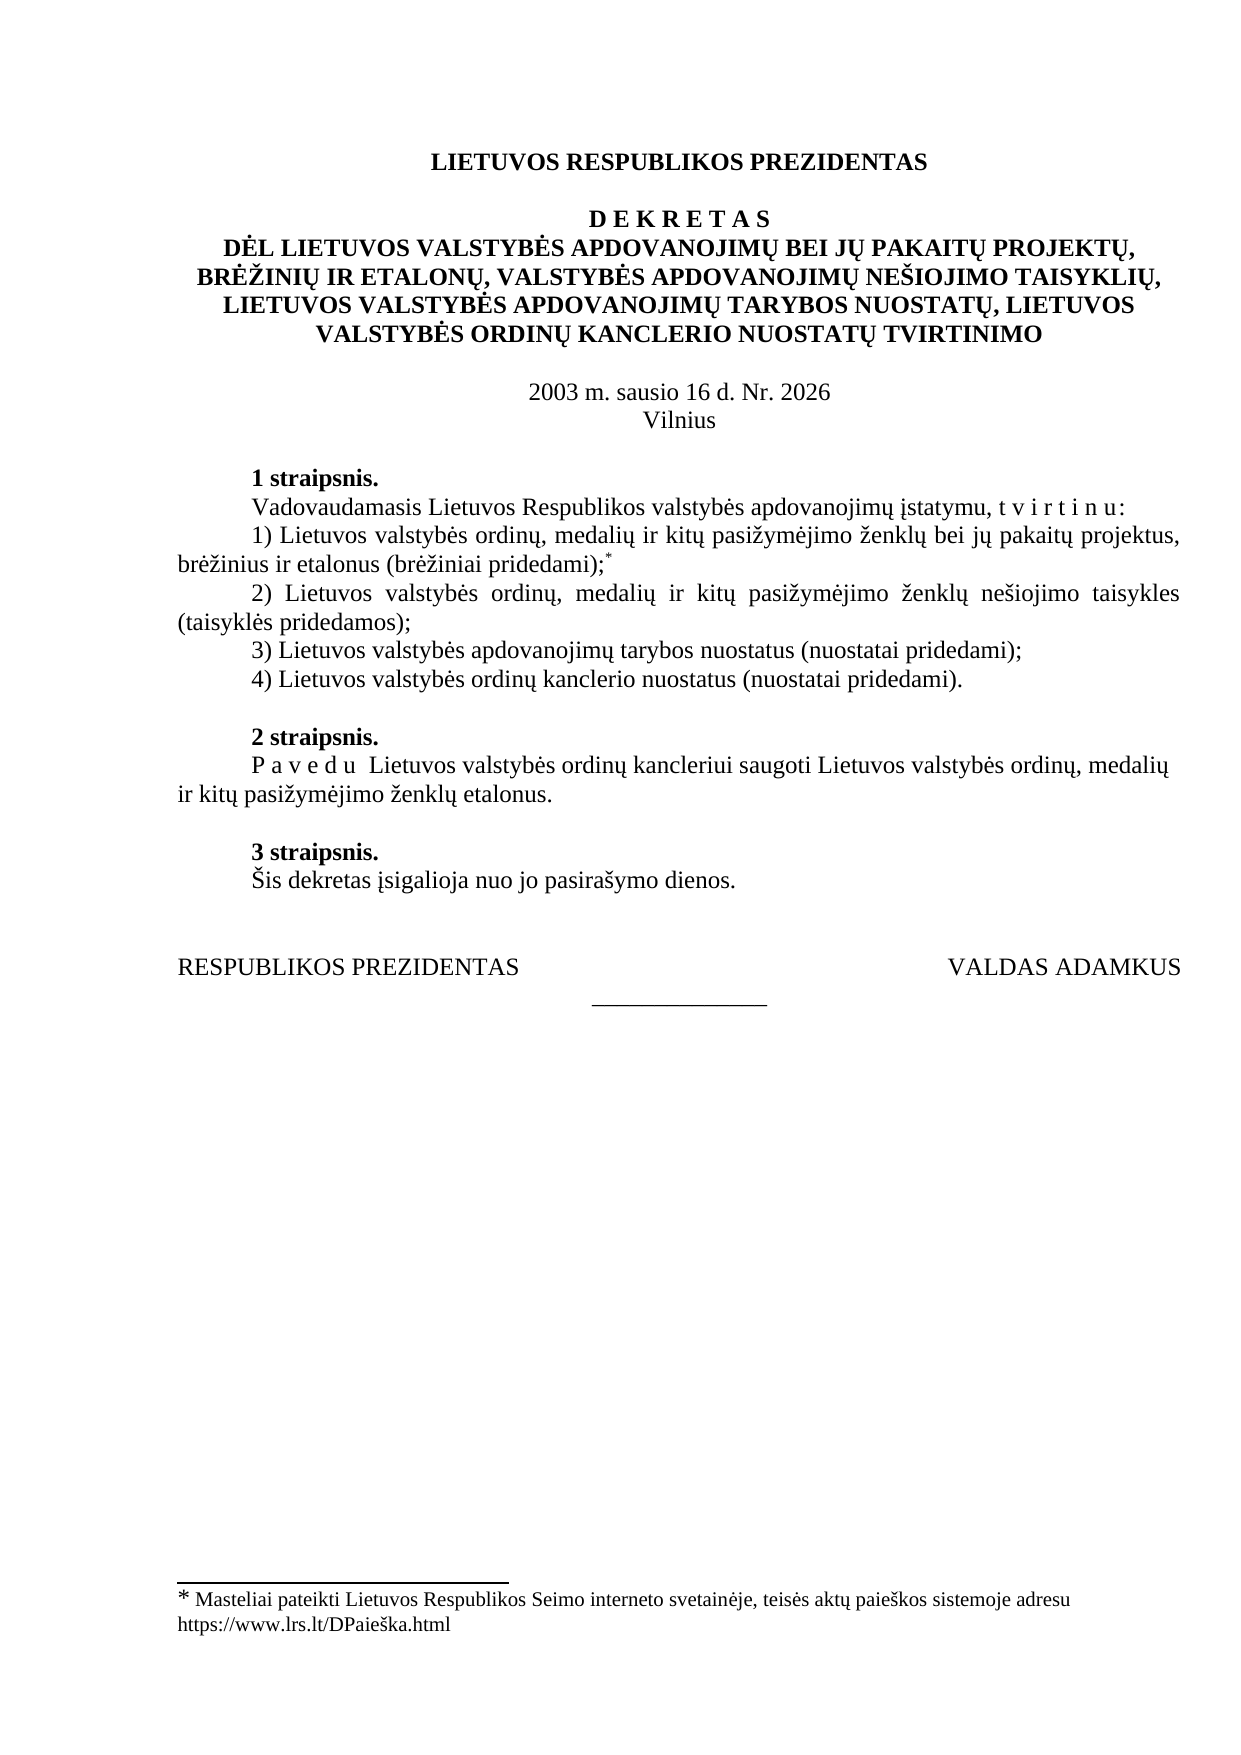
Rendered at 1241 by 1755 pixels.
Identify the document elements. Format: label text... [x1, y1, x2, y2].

text Masteliai pateikti Lietuvos Respublikos Seimo interneto svetainėje, teisės aktų paieškos sistemoje adresu https://www.lrs.lt/DPaieška.html [177, 1583, 1181, 1636]
text Šis dekretas įsigalioja nuo jo pasirašymo dienos. [177, 866, 1181, 894]
text 3 straipsnis. [177, 837, 1181, 866]
text 2) Lietuvos valstybės ordinų, medalių ir kitų pasižymėjimo ženklų nešiojimo taisykles (taisyklės pridedamos); [177, 578, 1181, 636]
text DĖL LIETUVOS VALSTYBĖS APDOVANOJIMŲ BEI JŲ PAKAITŲ PROJEKTŲ, BRĖŽINIŲ IR ETALONŲ, VALSTYBĖS APDOVANOJIMŲ NEŠIOJIMO TAISYKLIŲ, LIETUVOS VALSTYBĖS APDOVANOJIMŲ TARYBOS NUOSTATŲ, LIETUVOS VALSTYBĖS ORDINŲ KANCLERIO NUOSTATŲ TVIRTINIMO [177, 233, 1181, 348]
text 1) Lietuvos valstybės ordinų, medalių ir kitų pasižymėjimo ženklų bei jų pakaitų projektus, brėžinius ir etalonus (brėžiniai pridedami); [177, 521, 1181, 578]
text Vilnius [177, 406, 1181, 434]
text ______________ [177, 981, 1181, 1009]
text LIETUVOS RESPUBLIKOS PREZIDENTAS [177, 147, 1181, 176]
text 3) Lietuvos valstybės apdovanojimų tarybos nuostatus (nuostatai pridedami); [177, 636, 1181, 664]
text 2 straipsnis. [177, 722, 1181, 751]
text D E K R E T A S [177, 204, 1181, 233]
text 2003 m. sausio 16 d. Nr. 2026 [177, 377, 1181, 406]
text Pavedu Lietuvos valstybės ordinų kancleriui saugoti Lietuvos valstybės ordinų, medalių ir kitų pasižymėjimo ženklų etalonus. [177, 751, 1181, 808]
text RESPUBLIKOS PREZIDENTAS VALDAS ADAMKUS [177, 952, 1181, 981]
text 1 straipsnis. [177, 463, 1181, 492]
text Vadovaudamasis Lietuvos Respublikos valstybės apdovanojimų įstatymu, tvirtinu: [177, 492, 1181, 521]
text 4) Lietuvos valstybės ordinų kanclerio nuostatus (nuostatai pridedami). [177, 664, 1181, 693]
